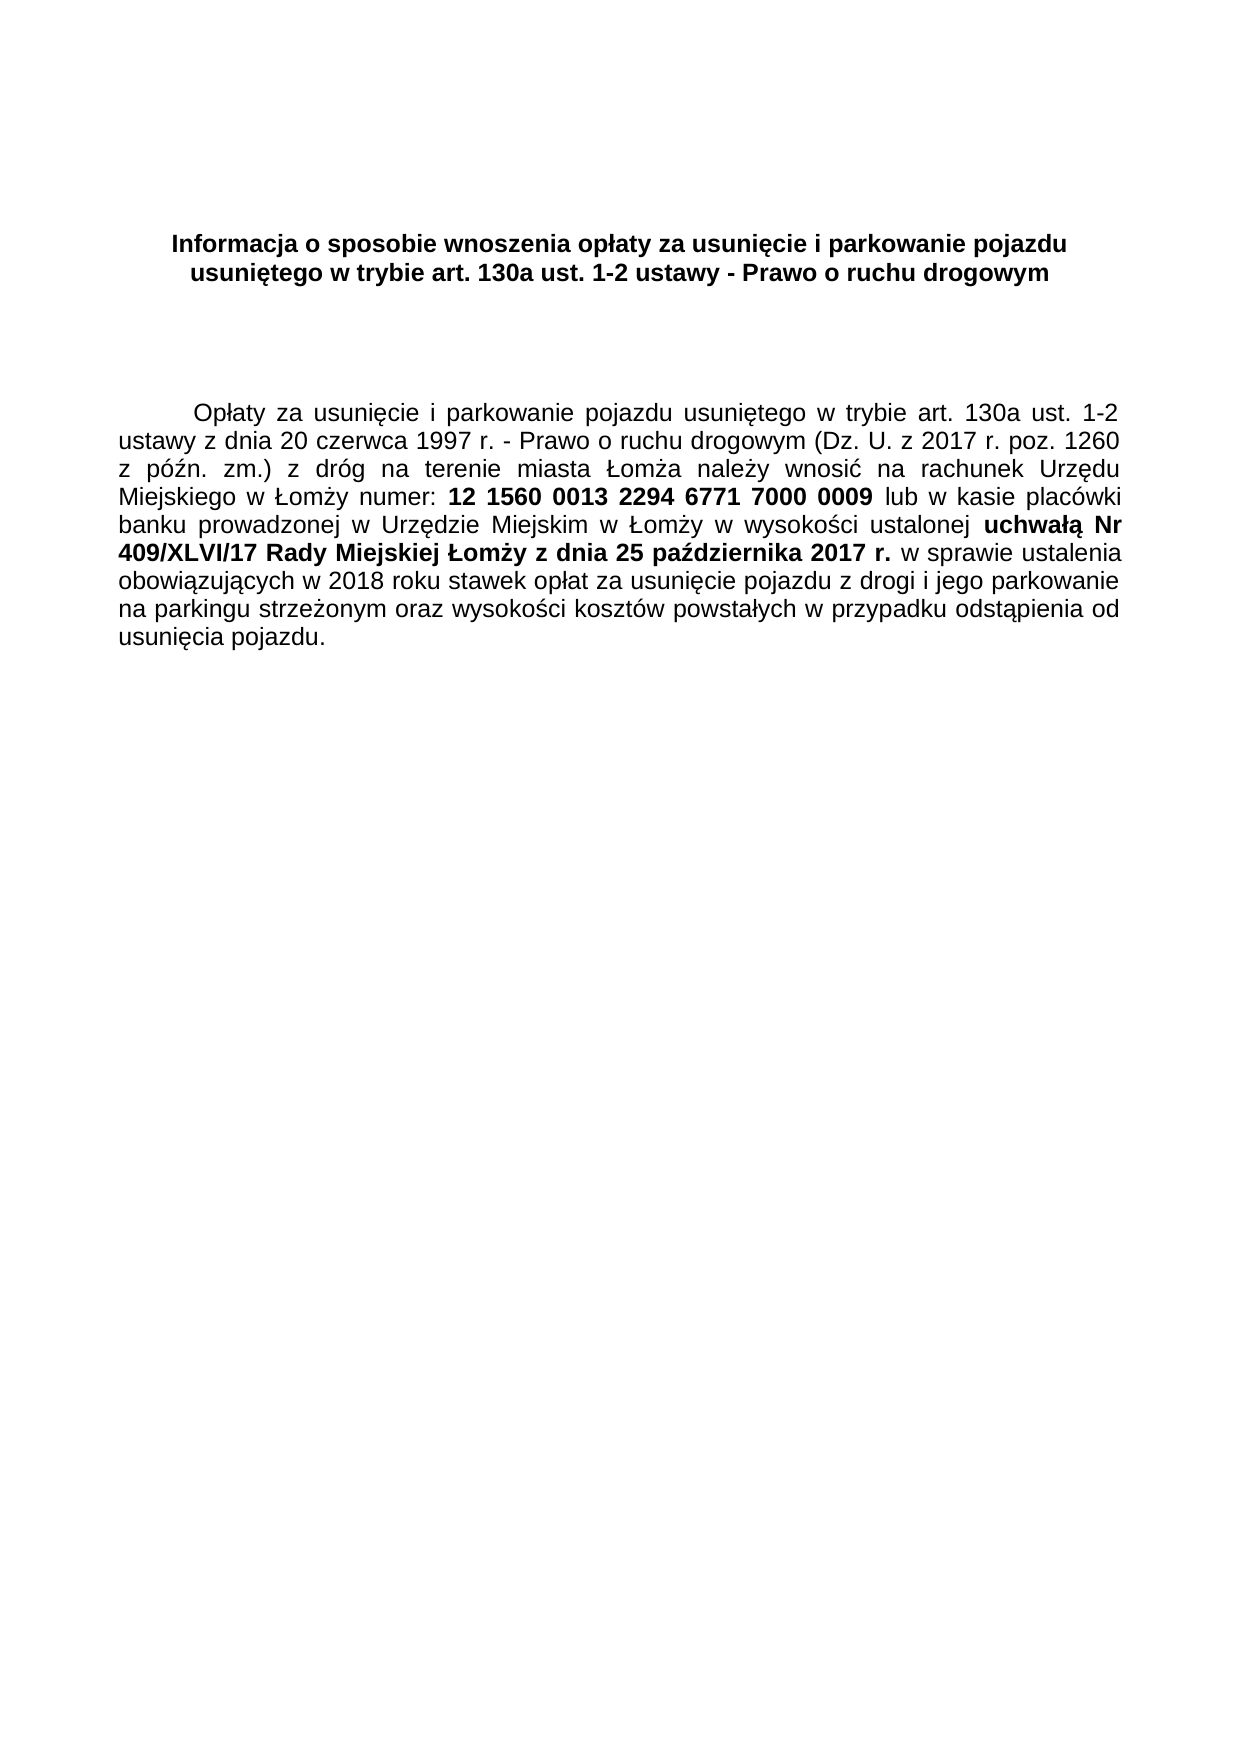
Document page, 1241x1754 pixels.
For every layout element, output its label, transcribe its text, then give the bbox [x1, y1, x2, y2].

text Opłaty za usunięcie i parkowanie pojazdu usuniętego w trybie art. 130a ust. 1-2 ustawy z dnia 20 czerwca 1997 r. - Prawo o ruchu drogowym (Dz. U. z 2017 r. poz. 1260 z późn. zm.) z dróg na terenie miasta Łomża należy wnosić na rachunek Urzędu Miejskiego w Łomży numer: 12 1560 0013 2294 6771 7000 0009 lub w kasie placówki banku prowadzonej w Urzędzie Miejskim w Łomży w wysokości ustalonej uchwałą Nr 409/XLVI/17 Rady Miejskiej Łomży z dnia 25 października 2017 r. w sprawie ustalenia obowiązujących w 2018 roku stawek opłat za usunięcie pojazdu z drogi i jego parkowanie na parkingu strzeżonym oraz wysokości kosztów powstałych w przypadku odstąpienia od usunięcia pojazdu. [118, 398, 1122, 651]
text Informacja o sposobie wnoszenia opłaty za usunięcie i parkowanie pojazdu usuniętego w trybie art. 130a ust. 1-2 ustawy - Prawo o ruchu drogowym [118, 230, 1122, 286]
